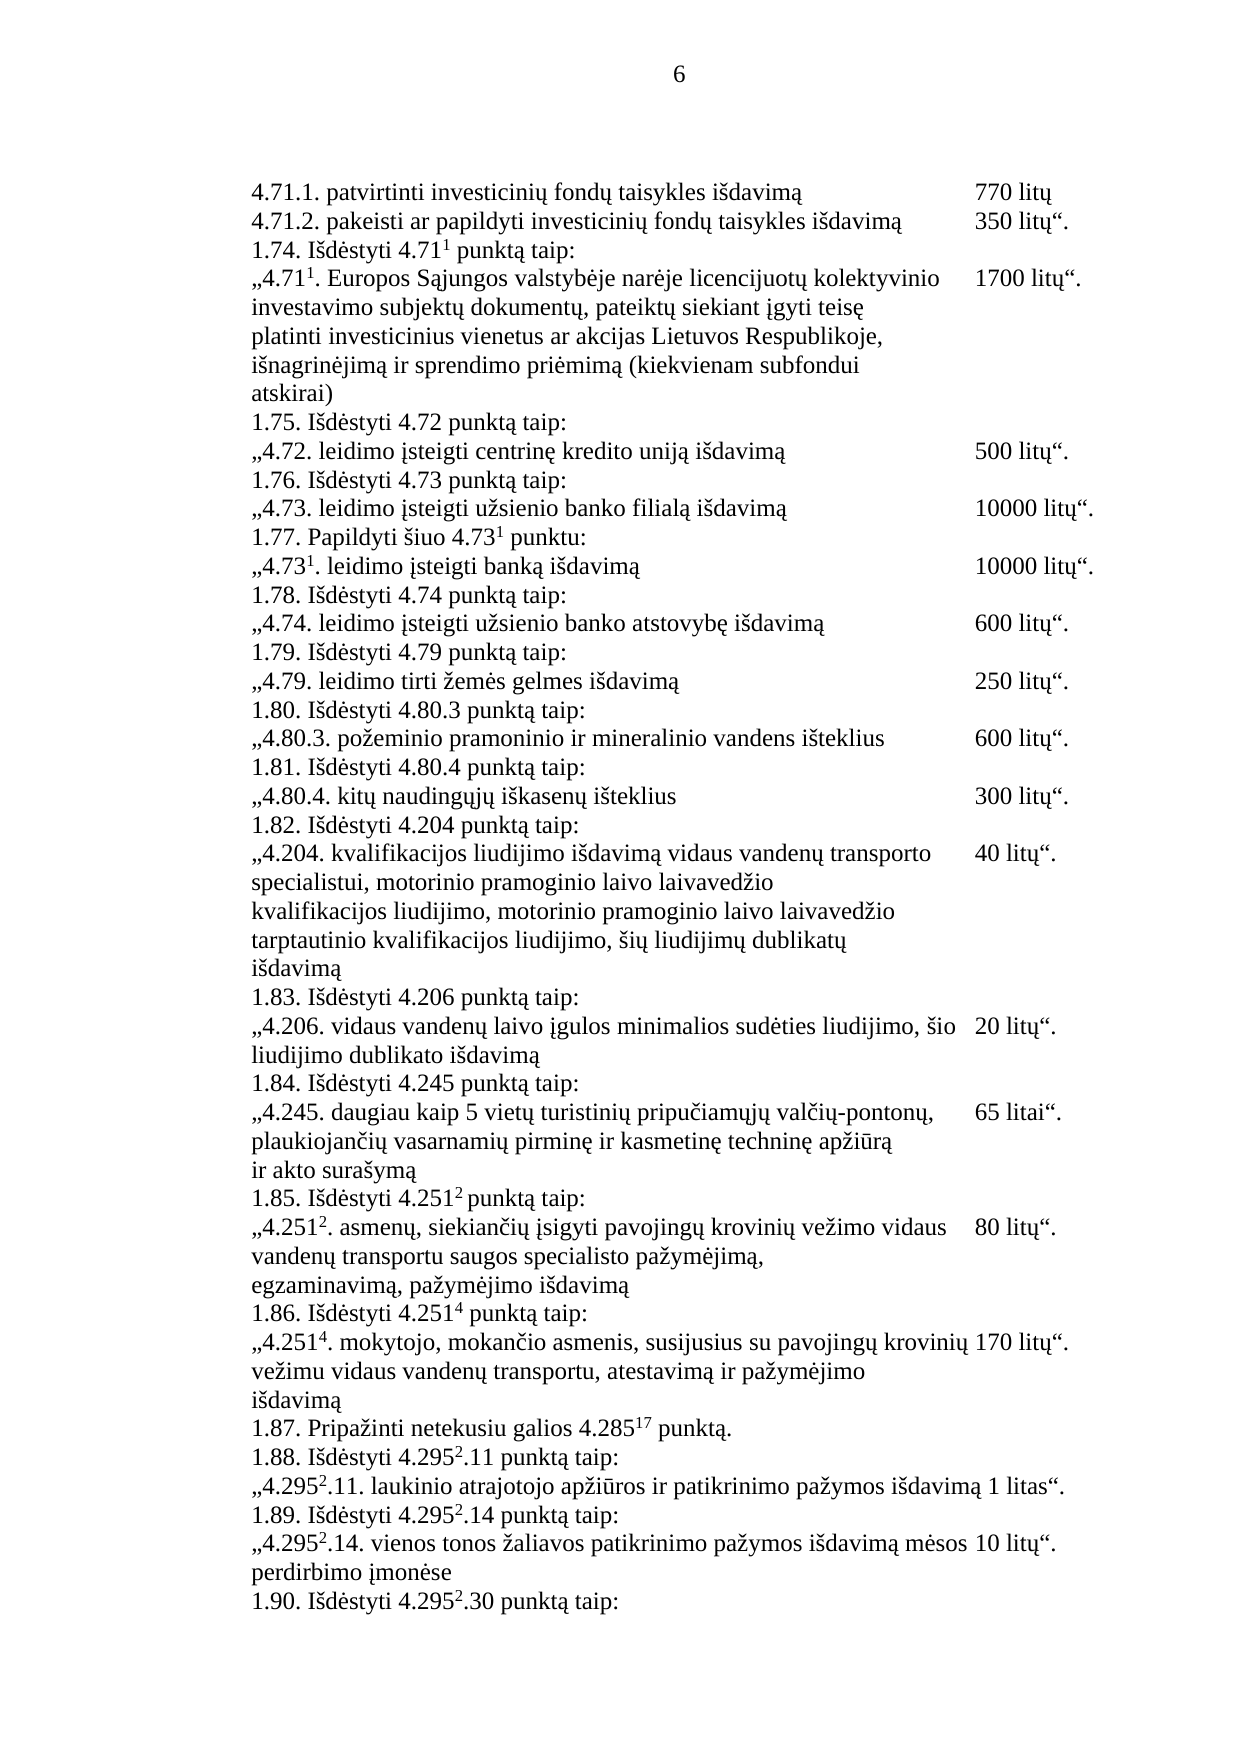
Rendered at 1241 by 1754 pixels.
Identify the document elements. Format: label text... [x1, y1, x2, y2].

text „4.2952.14. vienos tonos žaliavos patikrinimo pažymos išdavimą mėsos 10 litų“. [177, 1528, 1181, 1557]
text išnagrinėjimą ir sprendimo priėmimą (kiekvienam subfondui [177, 350, 1181, 378]
text tarptautinio kvalifikacijos liudijimo, šių liudijimų dublikatų [177, 925, 1181, 953]
text „4.204. kvalifikacijos liudijimo išdavimą vidaus vandenų transporto 40 litų“. [177, 838, 1181, 867]
text vandenų transportu saugos specialisto pažymėjimą, [177, 1241, 1181, 1270]
text 1.78. Išdėstyti 4.74 punktą taip: [177, 580, 1181, 608]
text „4.731. leidimo įsteigti banką išdavimą 10000 litų“. [177, 551, 1181, 580]
text išdavimą [177, 953, 1181, 982]
text platinti investicinius vienetus ar akcijas Lietuvos Respublikoje, [177, 321, 1181, 350]
text liudijimo dublikato išdavimą [177, 1040, 1181, 1068]
text „4.79. leidimo tirti žemės gelmes išdavimą 250 litų“. [177, 666, 1181, 695]
text 4.71.2. pakeisti ar papildyti investicinių fondų taisykles išdavimą 350 litų“. [177, 206, 1181, 235]
text plaukiojančių vasarnamių pirminę ir kasmetinę techninę apžiūrą [177, 1126, 1181, 1155]
text perdirbimo įmonėse [177, 1557, 1181, 1586]
text „4.711. Europos Sąjungos valstybėje narėje licencijuotų kolektyvinio 1700 litų“. [177, 263, 1181, 292]
text išdavimą [177, 1385, 1181, 1413]
text specialistui, motorinio pramoginio laivo laivavedžio [177, 867, 1181, 896]
text „4.245. daugiau kaip 5 vietų turistinių pripučiamųjų valčių-pontonų, 65 litai“. [177, 1097, 1181, 1126]
text „4.80.3. požeminio pramoninio ir mineralinio vandens išteklius 600 litų“. [177, 723, 1181, 752]
text 1.90. Išdėstyti 4.2952.30 punktą taip: [177, 1586, 1181, 1615]
text 1.74. Išdėstyti 4.711 punktą taip: [177, 235, 1181, 263]
text ir akto surašymą [177, 1155, 1181, 1183]
text 1.87. Pripažinti netekusiu galios 4.28517 punktą. [177, 1413, 1181, 1442]
text kvalifikacijos liudijimo, motorinio pramoginio laivo laivavedžio [177, 896, 1181, 925]
text 1.85. Išdėstyti 4.2512 punktą taip: [177, 1183, 1181, 1212]
text investavimo subjektų dokumentų, pateiktų siekiant įgyti teisę [177, 292, 1181, 321]
text 1.80. Išdėstyti 4.80.3 punktą taip: [177, 695, 1181, 723]
text 1.83. Išdėstyti 4.206 punktą taip: [177, 982, 1181, 1011]
text egzaminavimą, pažymėjimo išdavimą [177, 1270, 1181, 1298]
text 1.86. Išdėstyti 4.2514 punktą taip: [177, 1298, 1181, 1327]
text „4.2512. asmenų, siekiančių įsigyti pavojingų krovinių vežimo vidaus 80 litų“. [177, 1212, 1181, 1241]
text 1.79. Išdėstyti 4.79 punktą taip: [177, 637, 1181, 666]
text 4.71.1. patvirtinti investicinių fondų taisykles išdavimą 770 litų [177, 177, 1181, 206]
text 1.76. Išdėstyti 4.73 punktą taip: [177, 465, 1181, 493]
text 1.84. Išdėstyti 4.245 punktą taip: [177, 1068, 1181, 1097]
text 1.77. Papildyti šiuo 4.731 punktu: [177, 522, 1181, 551]
text 1.75. Išdėstyti 4.72 punktą taip: [177, 407, 1181, 436]
text 1.88. Išdėstyti 4.2952.11 punktą taip: [177, 1442, 1181, 1471]
text „4.74. leidimo įsteigti užsienio banko atstovybę išdavimą 600 litų“. [177, 608, 1181, 637]
text „4.206. vidaus vandenų laivo įgulos minimalios sudėties liudijimo, šio 20 litų“. [177, 1011, 1181, 1040]
text „4.2514. mokytojo, mokančio asmenis, susijusius su pavojingų krovinių 170 litų“. [177, 1327, 1181, 1356]
text „4.72. leidimo įsteigti centrinę kredito uniją išdavimą 500 litų“. [177, 436, 1181, 465]
text 1.89. Išdėstyti 4.2952.14 punktą taip: [177, 1500, 1181, 1528]
text 1.82. Išdėstyti 4.204 punktą taip: [177, 810, 1181, 838]
text vežimu vidaus vandenų transportu, atestavimą ir pažymėjimo [177, 1356, 1181, 1385]
text 1.81. Išdėstyti 4.80.4 punktą taip: [177, 752, 1181, 781]
text „4.73. leidimo įsteigti užsienio banko filialą išdavimą 10000 litų“. [177, 493, 1181, 522]
text „4.2952.11. laukinio atrajotojo apžiūros ir patikrinimo pažymos išdavimą 1 litas“. [177, 1471, 1181, 1500]
text atskirai) [177, 378, 1181, 407]
text „4.80.4. kitų naudingųjų iškasenų išteklius 300 litų“. [177, 781, 1181, 810]
